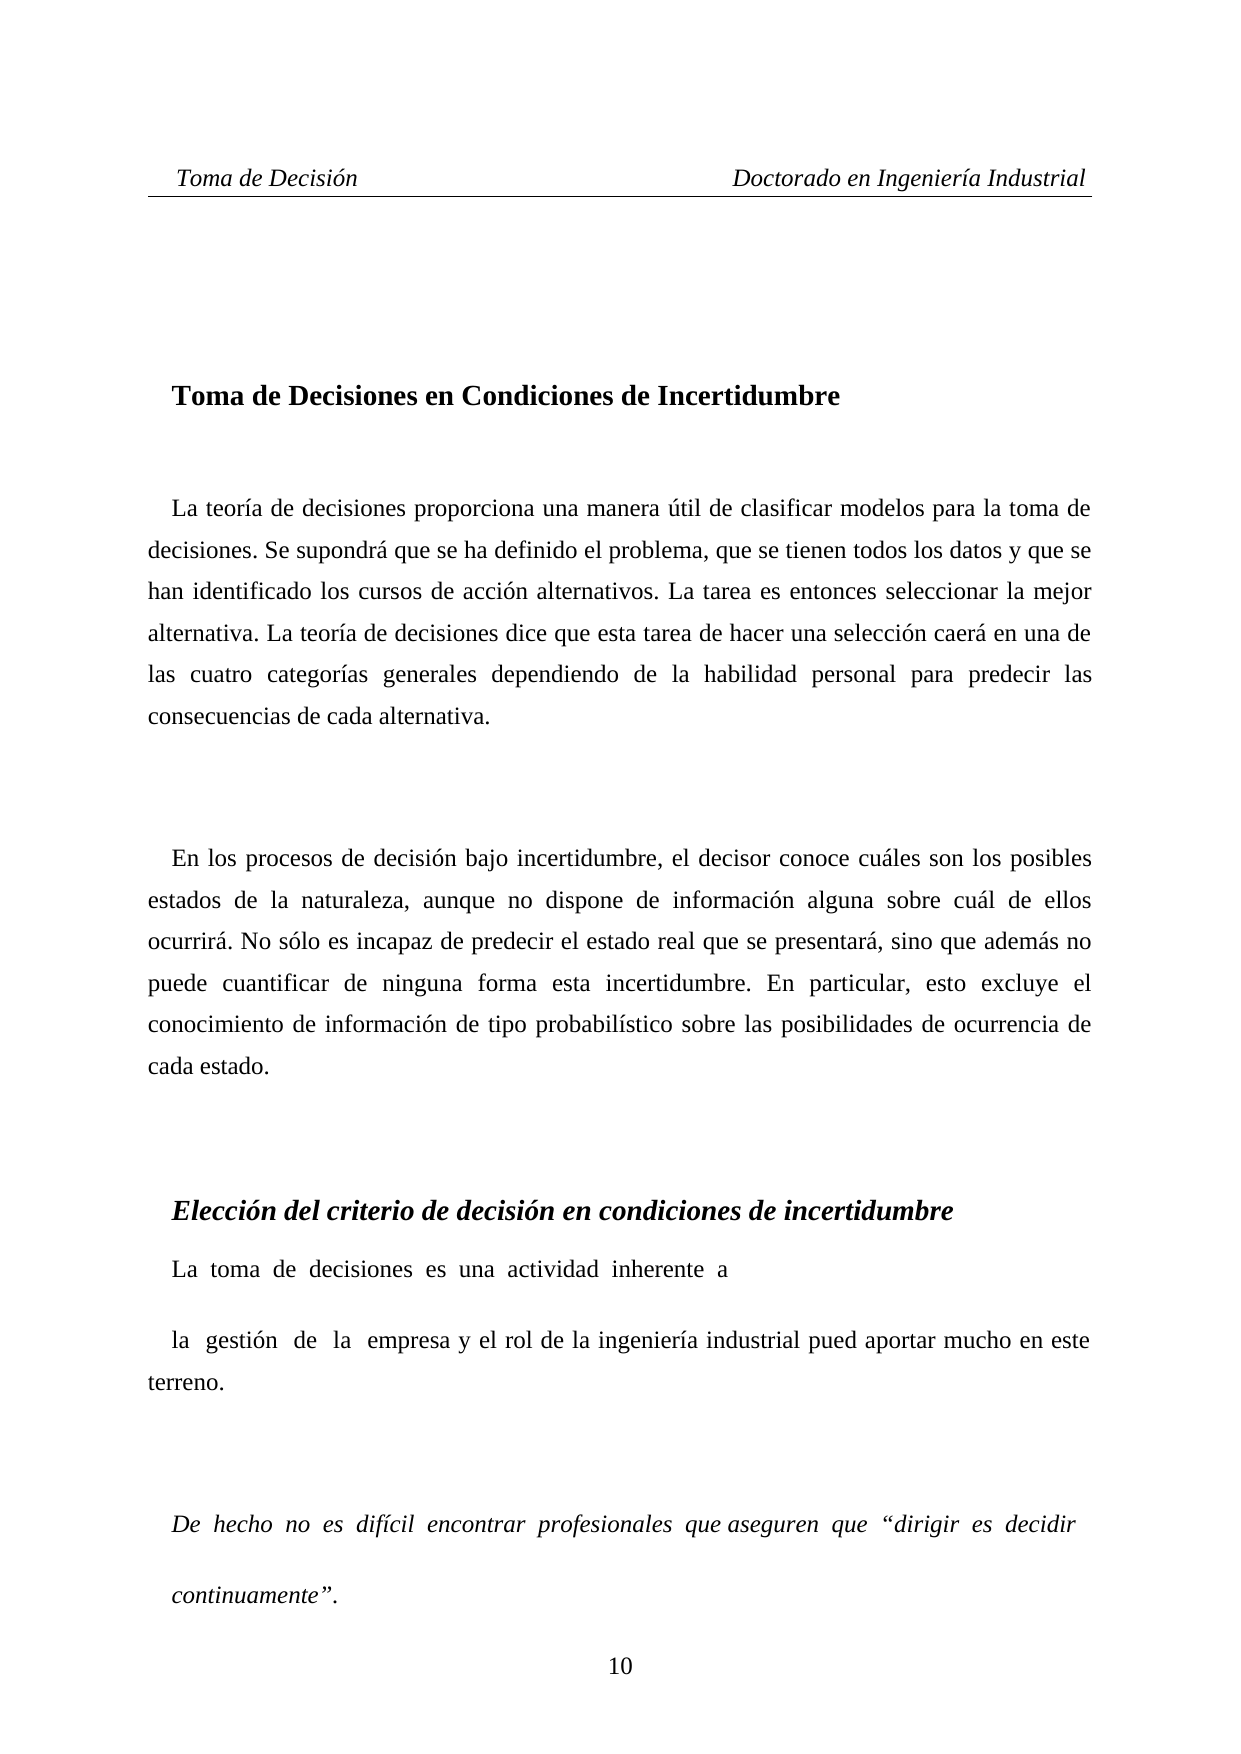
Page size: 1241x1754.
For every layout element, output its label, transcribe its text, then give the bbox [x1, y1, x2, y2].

text la gestión de la empresa y el rol de la ingeniería industrial pued aportar mucho en este terreno. [148, 1326, 1092, 1395]
text La toma de decisiones es una actividad inherente a [148, 1255, 1092, 1283]
text De hecho no es difícil encontrar profesionales que aseguren que “dirigir es decidir [148, 1510, 1092, 1537]
text La teoría de decisiones proporciona una manera útil de clasificar modelos para la toma de decisiones. Se supondrá que se ha definido el problema, que se tienen todos los datos y que se han identificado los cursos de acción alternativos. La tarea es entonces seleccionar la mejor alternativa. La teoría de decisiones dice que esta tarea de hacer una selección caerá en una de las cuatro categorías generales dependiendo de la habilidad personal para predecir las consecuencias de cada alternativa. [148, 494, 1092, 730]
subtitle Toma de Decisiones en Condiciones de Incertidumbre [148, 379, 1092, 412]
subtitle Elección del criterio de decisión en condiciones de incertidumbre [148, 1194, 1092, 1226]
text En los procesos de decisión bajo incertidumbre, el decisor conoce cuáles son los posibles estados de la naturaleza, aunque no dispone de información alguna sobre cuál de ellos ocurrirá. No sólo es incapaz de predecir el estado real que se presentará, sino que además no puede cuantificar de ninguna forma esta incertidumbre. En particular, esto excluye el conocimiento de información de tipo probabilístico sobre las posibilidades de ocurrencia de cada estado. [148, 844, 1092, 1080]
text continuamente”. [148, 1581, 1092, 1608]
